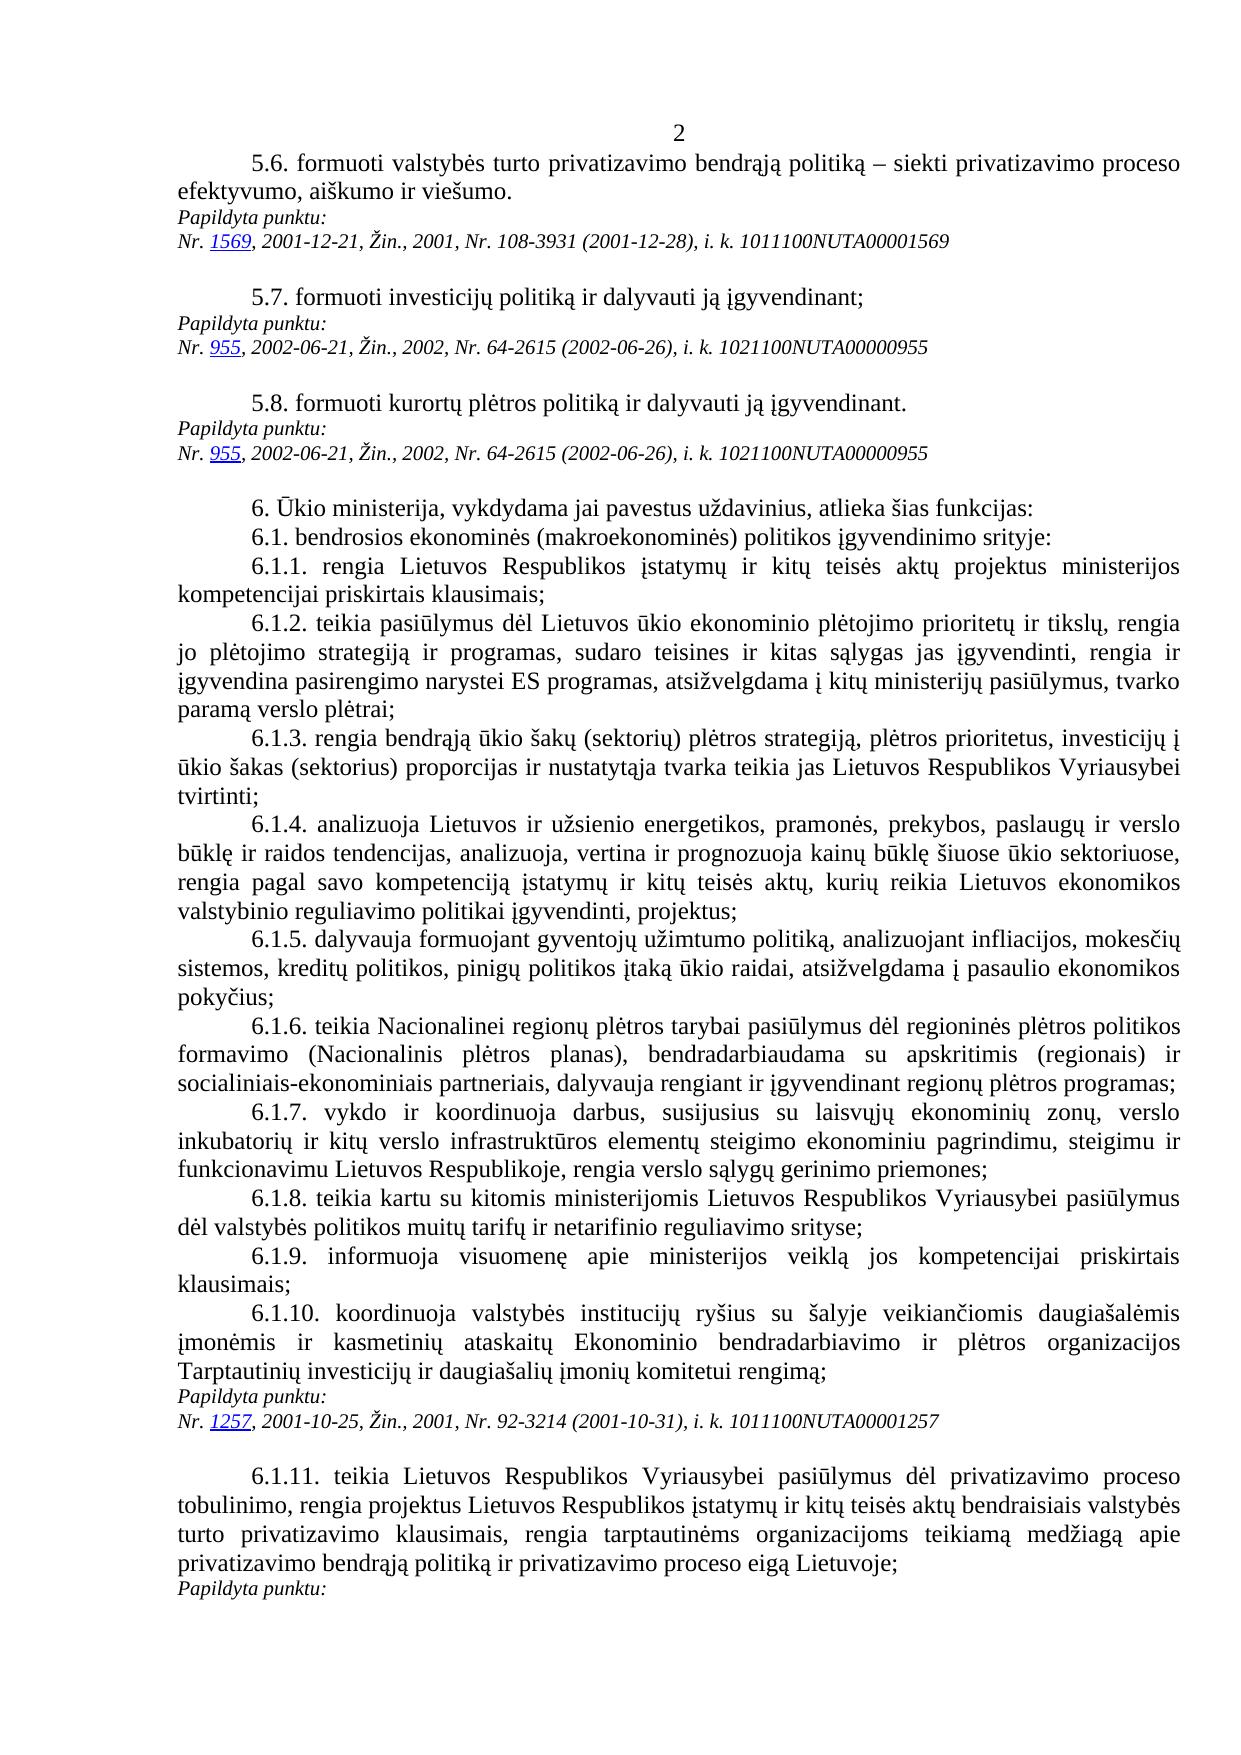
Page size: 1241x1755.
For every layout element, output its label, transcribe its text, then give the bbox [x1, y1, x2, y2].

text 5.7. formuoti investicijų politiką ir dalyvauti ją įgyvendinant; [177, 282, 1181, 311]
text Papildyta punktu: [177, 416, 1181, 440]
text 6.1. bendrosios ekonominės (makroekonominės) politikos įgyvendinimo srityje: [177, 522, 1181, 551]
text Papildyta punktu: [177, 311, 1181, 335]
text Papildyta punktu: [177, 1384, 1181, 1408]
text 6. Ūkio ministerija, vykdydama jai pavestus uždavinius, atlieka šias funkcijas: [177, 493, 1181, 522]
text 6.1.7. vykdo ir koordinuoja darbus, susijusius su laisvųjų ekonominių zonų, verslo inkubatorių ir kitų verslo infrastruktūros elementų steigimo ekonominiu pagrindimu, steigimu ir funkcionavimu Lietuvos Respublikoje, rengia verslo sąlygų gerinimo priemones; [177, 1097, 1181, 1183]
text Nr. 1257, 2001-10-25, Žin., 2001, Nr. 92-3214 (2001-10-31), i. k. 1011100NUTA00001257 [177, 1408, 1181, 1433]
text Papildyta punktu: [177, 1576, 1181, 1600]
text 6.1.9. informuoja visuomenę apie ministerijos veiklą jos kompetencijai priskirtais klausimais; [177, 1241, 1181, 1298]
text 5.8. formuoti kurortų plėtros politiką ir dalyvauti ją įgyvendinant. [177, 388, 1181, 416]
text Nr. 955, 2002-06-21, Žin., 2002, Nr. 64-2615 (2002-06-26), i. k. 1021100NUTA00000955 [177, 335, 1181, 359]
text 6.1.3. rengia bendrąją ūkio šakų (sektorių) plėtros strategiją, plėtros prioritetus, investicijų į ūkio šakas (sektorius) proporcijas ir nustatytąja tvarka teikia jas Lietuvos Respublikos Vyriausybei tvirtinti; [177, 723, 1181, 809]
text 6.1.10. koordinuoja valstybės institucijų ryšius su šalyje veikiančiomis daugiašalėmis įmonėmis ir kasmetinių ataskaitų Ekonominio bendradarbiavimo ir plėtros organizacijos Tarptautinių investicijų ir daugiašalių įmonių komitetui rengimą; [177, 1298, 1181, 1384]
text Nr. 955, 2002-06-21, Žin., 2002, Nr. 64-2615 (2002-06-26), i. k. 1021100NUTA00000955 [177, 440, 1181, 464]
text 6.1.11. teikia Lietuvos Respublikos Vyriausybei pasiūlymus dėl privatizavimo proceso tobulinimo, rengia projektus Lietuvos Respublikos įstatymų ir kitų teisės aktų bendraisiais valstybės turto privatizavimo klausimais, rengia tarptautinėms organizacijoms teikiamą medžiagą apie privatizavimo bendrąją politiką ir privatizavimo proceso eigą Lietuvoje; [177, 1461, 1181, 1576]
text 6.1.5. dalyvauja formuojant gyventojų užimtumo politiką, analizuojant infliacijos, mokesčių sistemos, kreditų politikos, pinigų politikos įtaką ūkio raidai, atsižvelgdama į pasaulio ekonomikos pokyčius; [177, 924, 1181, 1011]
text Nr. 1569, 2001-12-21, Žin., 2001, Nr. 108-3931 (2001-12-28), i. k. 1011100NUTA00001569 [177, 229, 1181, 253]
text 6.1.8. teikia kartu su kitomis ministerijomis Lietuvos Respublikos Vyriausybei pasiūlymus dėl valstybės politikos muitų tarifų ir netarifinio reguliavimo srityse; [177, 1183, 1181, 1241]
text 6.1.1. rengia Lietuvos Respublikos įstatymų ir kitų teisės aktų projektus ministerijos kompetencijai priskirtais klausimais; [177, 551, 1181, 608]
text 6.1.6. teikia Nacionalinei regionų plėtros tarybai pasiūlymus dėl regioninės plėtros politikos formavimo (Nacionalinis plėtros planas), bendradarbiaudama su apskritimis (regionais) ir socialiniais-ekonominiais partneriais, dalyvauja rengiant ir įgyvendinant regionų plėtros programas; [177, 1011, 1181, 1097]
text 6.1.4. analizuoja Lietuvos ir užsienio energetikos, pramonės, prekybos, paslaugų ir verslo būklę ir raidos tendencijas, analizuoja, vertina ir prognozuoja kainų būklę šiuose ūkio sektoriuose, rengia pagal savo kompetenciją įstatymų ir kitų teisės aktų, kurių reikia Lietuvos ekonomikos valstybinio reguliavimo politikai įgyvendinti, projektus; [177, 809, 1181, 924]
text 5.6. formuoti valstybės turto privatizavimo bendrąją politiką – siekti privatizavimo proceso efektyvumo, aiškumo ir viešumo. [177, 148, 1181, 205]
text Papildyta punktu: [177, 205, 1181, 229]
text 6.1.2. teikia pasiūlymus dėl Lietuvos ūkio ekonominio plėtojimo prioritetų ir tikslų, rengia jo plėtojimo strategiją ir programas, sudaro teisines ir kitas sąlygas jas įgyvendinti, rengia ir įgyvendina pasirengimo narystei ES programas, atsižvelgdama į kitų ministerijų pasiūlymus, tvarko paramą verslo plėtrai; [177, 608, 1181, 723]
